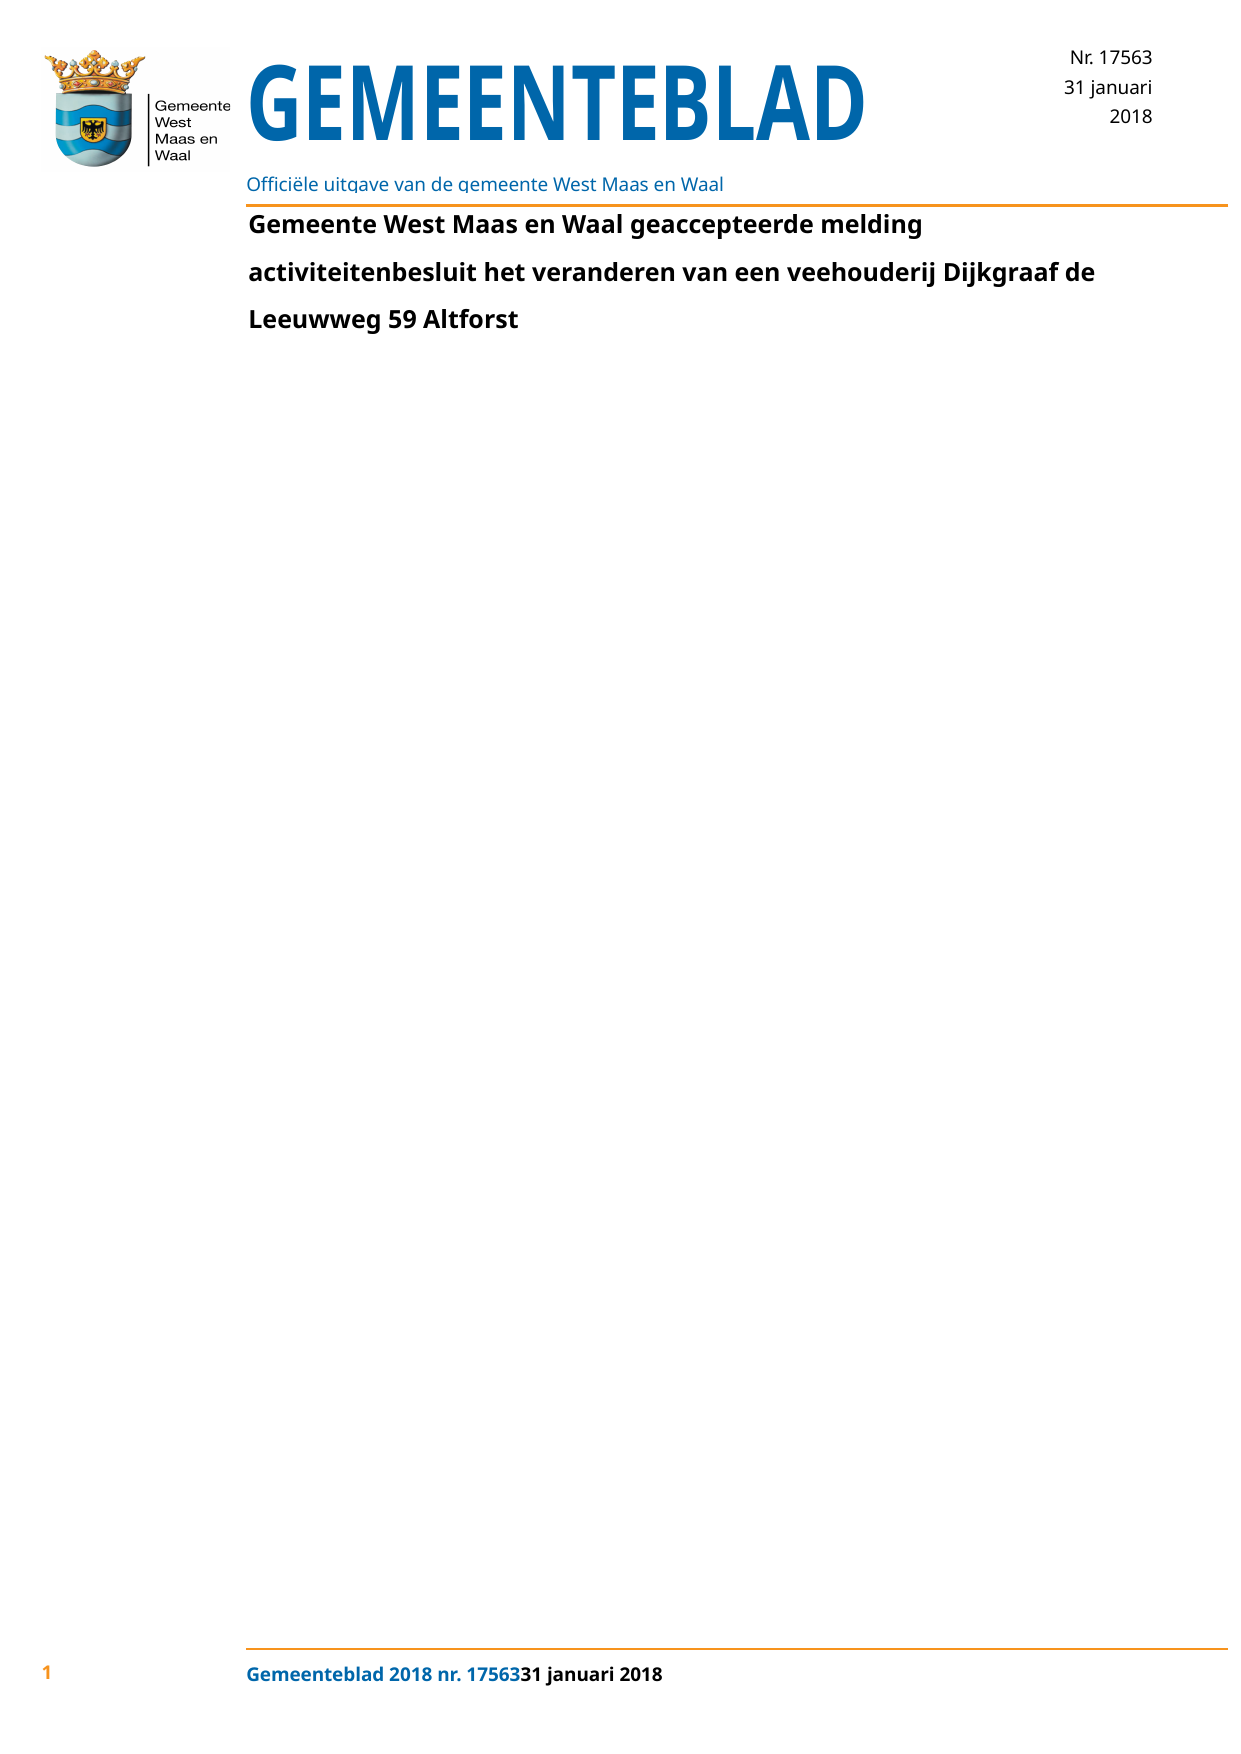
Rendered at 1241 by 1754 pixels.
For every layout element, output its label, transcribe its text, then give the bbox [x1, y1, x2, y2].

text Gemeente West Maas en Waal geaccepteerde melding activiteitenbesluit het veranderen van een veehouderij Dijkgraaf de Leeuwweg 59 Altforst [248, 207, 1152, 336]
picture [41, 47, 231, 172]
